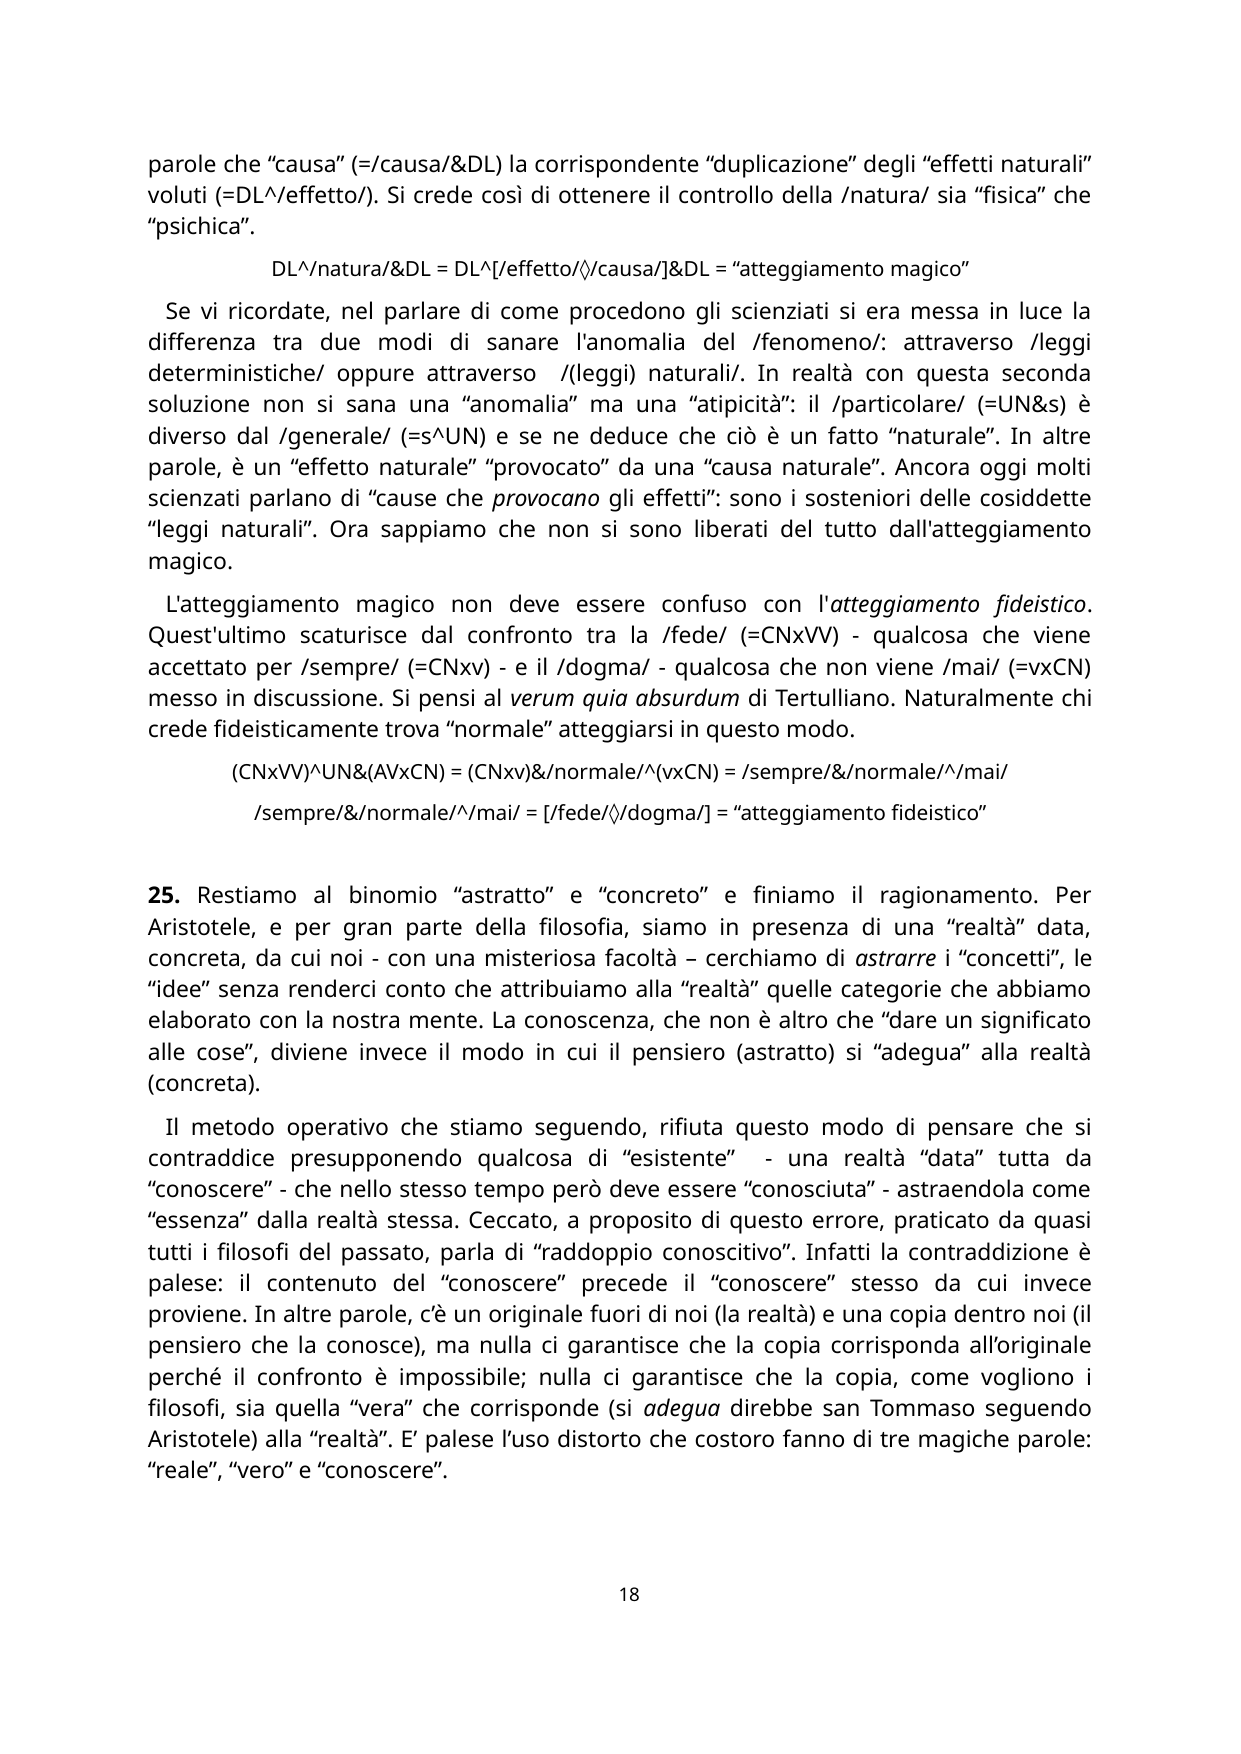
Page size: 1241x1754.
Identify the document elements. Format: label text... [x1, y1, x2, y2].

text (CNxVV)^UN&(AVxCN) = (CNxv)&/normale/^(vxCN) = /sempre/&/normale/^/mai/ [148, 757, 1093, 785]
text L'atteggiamento magico non deve essere confuso con l'atteggiamento fideistico. Quest'ultimo scaturisce dal confronto tra la /fede/ (=CNxVV) - qualcosa che viene accettato per /sempre/ (=CNxv) - e il /dogma/ - qualcosa che non viene /mai/ (=vxCN) messo in discussione. Si pensi al verum quia absurdum di Tertulliano. Naturalmente chi crede fideisticamente trova “normale” atteggiarsi in questo modo. [148, 588, 1093, 744]
text parole che “causa” (=/causa/&DL) la corrispondente “duplicazione” degli “effetti naturali” voluti (=DL^/effetto/). Si crede così di ottenere il controllo della /natura/ sia “fisica” che “psichica”. [148, 148, 1093, 241]
text /sempre/&/normale/^/mai/ = [/fede/◊/dogma/] = “atteggiamento fideistico” [148, 798, 1093, 826]
text Il metodo operativo che stiamo seguendo, rifiuta questo modo di pensare che si contraddice presupponendo qualcosa di “esistente” - una realtà “data” tutta da “conoscere” - che nello stesso tempo però deve essere “conosciuta” - astraendola come “essenza” dalla realtà stessa. Ceccato, a proposito di questo errore, praticato da quasi tutti i filosofi del passato, parla di “raddoppio conoscitivo”. Infatti la contraddizione è palese: il contenuto del “conoscere” precede il “conoscere” stesso da cui invece proviene. In altre parole, c’è un originale fuori di noi (la realtà) e una copia dentro noi (il pensiero che la conosce), ma nulla ci garantisce che la copia corrisponda all’originale perché il confronto è impossibile; nulla ci garantisce che la copia, come vogliono i filosofi, sia quella “vera” che corrisponde (si adegua direbbe san Tommaso seguendo Aristotele) alla “realtà”. E’ palese l’uso distorto che costoro fanno di tre magiche parole: “reale”, “vero” e “conoscere”. [148, 1111, 1093, 1486]
text 25. Restiamo al binomio “astratto” e “concreto” e finiamo il ragionamento. Per Aristotele, e per gran parte della filosofia, siamo in presenza di una “realtà” data, concreta, da cui noi - con una misteriosa facoltà – cerchiamo di astrarre i “concetti”, le “idee” senza renderci conto che attribuiamo alla “realtà” quelle categorie che abbiamo elaborato con la nostra mente. La conoscenza, che non è altro che “dare un significato alle cose”, diviene invece il modo in cui il pensiero (astratto) si “adegua” alla realtà (concreta). [148, 879, 1093, 1098]
text DL^/natura/&DL = DL^[/effetto/◊/causa/]&DL = “atteggiamento magico” [148, 254, 1093, 282]
text Se vi ricordate, nel parlare di come procedono gli scienziati si era messa in luce la differenza tra due modi di sanare l'anomalia del /fenomeno/: attraverso /leggi deterministiche/ oppure attraverso /(leggi) naturali/. In realtà con questa seconda soluzione non si sana una “anomalia” ma una “atipicità”: il /particolare/ (=UN&s) è diverso dal /generale/ (=s^UN) e se ne deduce che ciò è un fatto “naturale”. In altre parole, è un “effetto naturale” “provocato” da una “causa naturale”. Ancora oggi molti scienzati parlano di “cause che provocano gli effetti”: sono i sosteniori delle cosiddette “leggi naturali”. Ora sappiamo che non si sono liberati del tutto dall'atteggiamento magico. [148, 294, 1093, 576]
